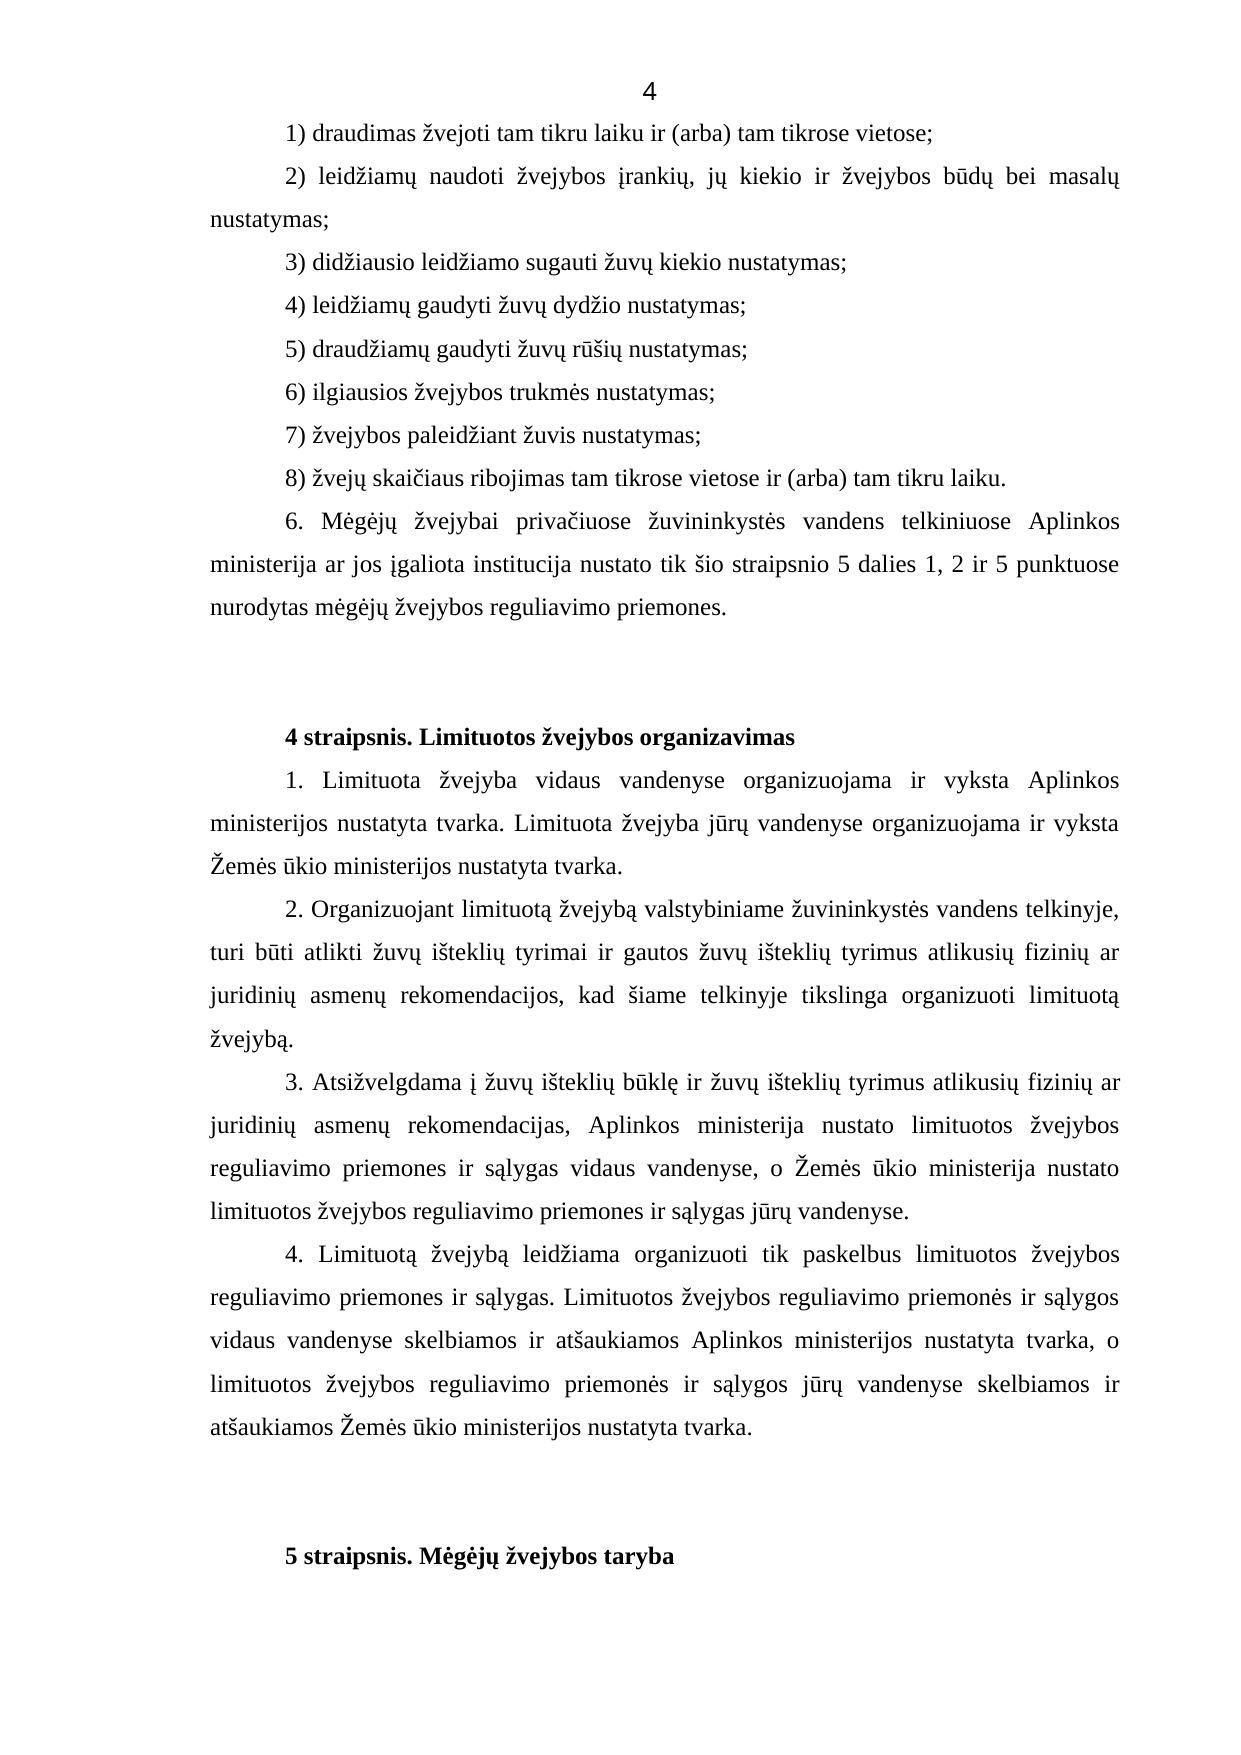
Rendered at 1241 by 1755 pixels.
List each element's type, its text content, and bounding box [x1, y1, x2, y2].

text 5 straipsnis. Mėgėjų žvejybos taryba [210, 1541, 1120, 1570]
text 5) draudžiamų gaudyti žuvų rūšių nustatymas; [210, 334, 1120, 362]
text 3. Atsižvelgdama į žuvų išteklių būklę ir žuvų išteklių tyrimus atlikusių fizinių ar juridinių asmenų rekomendacijas, Aplinkos ministerija nustato limituotos žvejybos reguliavimo priemones ir sąlygas vidaus vandenyse, o Žemės ūkio ministerija nustato limituotos žvejybos reguliavimo priemones ir sąlygas jūrų vandenyse. [210, 1067, 1120, 1225]
text 3) didžiausio leidžiamo sugauti žuvų kiekio nustatymas; [210, 247, 1120, 276]
text 2. Organizuojant limituotą žvejybą valstybiniame žuvininkystės vandens telkinyje, turi būti atlikti žuvų išteklių tyrimai ir gautos žuvų išteklių tyrimus atlikusių fizinių ar juridinių asmenų rekomendacijos, kad šiame telkinyje tikslinga organizuoti limituotą žvejybą. [210, 894, 1120, 1052]
text 4 straipsnis. Limituotos žvejybos organizavimas [210, 722, 1120, 751]
text 4) leidžiamų gaudyti žuvų dydžio nustatymas; [210, 291, 1120, 319]
text 1. Limituota žvejyba vidaus vandenyse organizuojama ir vyksta Aplinkos ministerijos nustatyta tvarka. Limituota žvejyba jūrų vandenyse organizuojama ir vyksta Žemės ūkio ministerijos nustatyta tvarka. [210, 765, 1120, 880]
text 1) draudimas žvejoti tam tikru laiku ir (arba) tam tikrose vietose; [210, 118, 1120, 147]
text 6. Mėgėjų žvejybai privačiuose žuvininkystės vandens telkiniuose Aplinkos ministerija ar jos įgaliota institucija nustato tik šio straipsnio 5 dalies 1, 2 ir 5 punktuose nurodytas mėgėjų žvejybos reguliavimo priemones. [210, 506, 1120, 621]
text 7) žvejybos paleidžiant žuvis nustatymas; [210, 420, 1120, 449]
text 6) ilgiausios žvejybos trukmės nustatymas; [210, 377, 1120, 406]
text 8) žvejų skaičiaus ribojimas tam tikrose vietose ir (arba) tam tikru laiku. [210, 463, 1120, 492]
text 2) leidžiamų naudoti žvejybos įrankių, jų kiekio ir žvejybos būdų bei masalų nustatymas; [210, 161, 1120, 233]
text 4. Limituotą žvejybą leidžiama organizuoti tik paskelbus limituotos žvejybos reguliavimo priemones ir sąlygas. Limituotos žvejybos reguliavimo priemonės ir sąlygos vidaus vandenyse skelbiamos ir atšaukiamos Aplinkos ministerijos nustatyta tvarka, o limituotos žvejybos reguliavimo priemonės ir sąlygos jūrų vandenyse skelbiamos ir atšaukiamos Žemės ūkio ministerijos nustatyta tvarka. [210, 1239, 1120, 1441]
